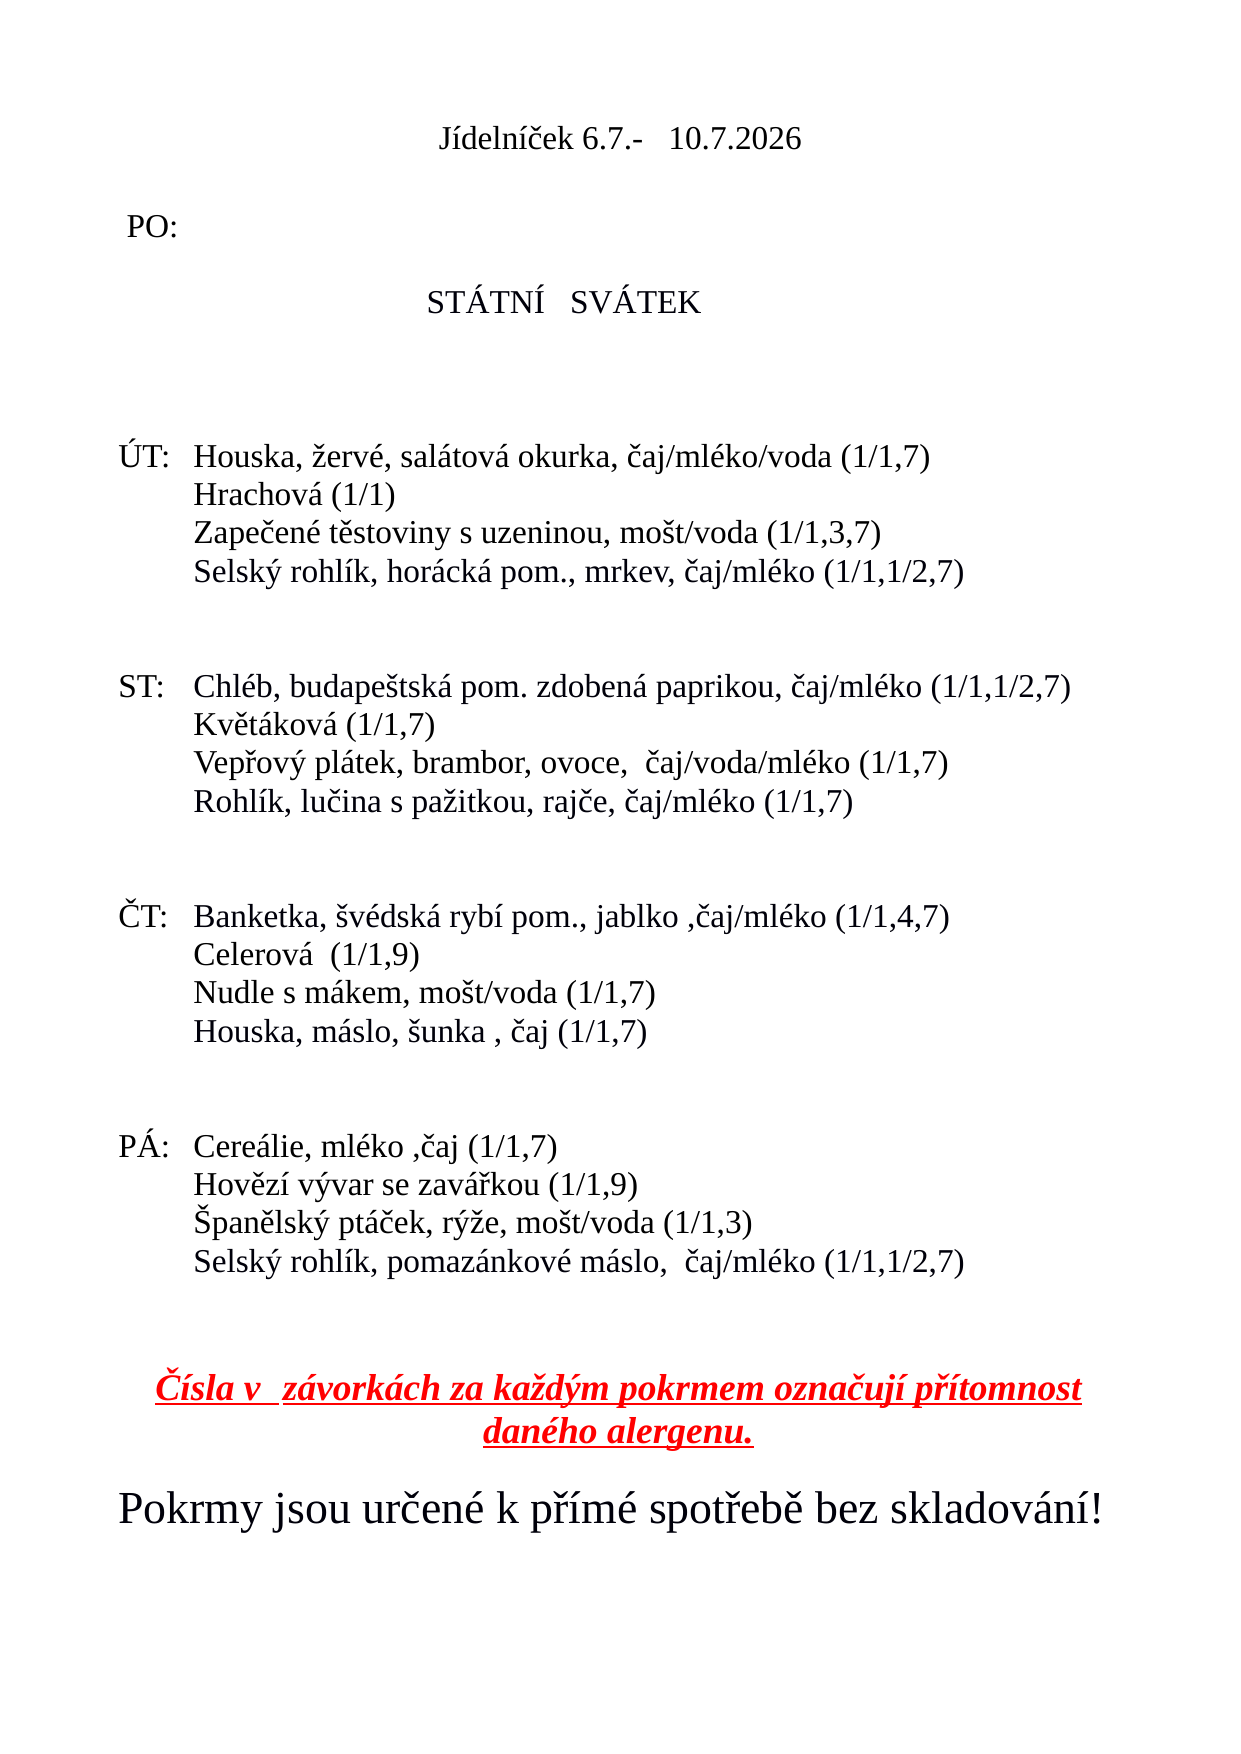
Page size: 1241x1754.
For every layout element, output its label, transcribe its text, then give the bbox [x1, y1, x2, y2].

table_cell Selský rohlík, horácká pom., mrkev, čaj/mléko (1/1,1/2,7) [186, 551, 1151, 589]
table_cell ÚT: [111, 436, 186, 474]
table_cell [111, 551, 186, 589]
table_cell Nudle s mákem, mošt/voda (1/1,7) [186, 973, 1151, 1011]
table_cell [111, 513, 186, 551]
table_cell [186, 1049, 1151, 1126]
table_cell [186, 819, 1151, 896]
table_cell ČT: [111, 896, 186, 934]
table_cell Celerová (1/1,9) [186, 934, 1151, 972]
table_cell [111, 743, 186, 781]
table_cell ST: [111, 666, 186, 704]
table_cell [111, 819, 186, 896]
table_cell [111, 704, 186, 742]
table_cell Hovězí vývar se zavářkou (1/1,9) [186, 1164, 1151, 1202]
table_cell [111, 973, 186, 1011]
table_cell STÁTNÍ SVÁTEK [186, 283, 1151, 321]
table_cell [186, 321, 1151, 359]
table_cell [186, 589, 1151, 666]
text Pokrmy jsou určené k přímé spotřebě bez skladování! [118, 1480, 1122, 1533]
table_cell [111, 934, 186, 972]
table_cell [111, 359, 186, 436]
table_cell [111, 474, 186, 512]
table_cell [111, 1241, 186, 1279]
table_cell [111, 589, 186, 666]
table_cell PÁ: [111, 1126, 186, 1164]
table_cell Cereálie, mléko ,čaj (1/1,7) [186, 1126, 1151, 1164]
table_cell Vepřový plátek, brambor, ovoce, čaj/voda/mléko (1/1,7) [186, 743, 1151, 781]
table_cell [186, 359, 1151, 436]
table_cell [111, 1011, 186, 1049]
table_cell Hrachová (1/1) [186, 474, 1151, 512]
table_cell Španělský ptáček, rýže, mošt/voda (1/1,3) [186, 1203, 1151, 1241]
table_cell Rohlík, lučina s pažitkou, rajče, čaj/mléko (1/1,7) [186, 781, 1151, 819]
table_cell Zapečené těstoviny s uzeninou, mošt/voda (1/1,3,7) [186, 513, 1151, 551]
table_header [186, 206, 1151, 244]
table_cell Banketka, švédská rybí pom., jablko ,čaj/mléko (1/1,4,7) [186, 896, 1151, 934]
table_cell Houska, máslo, šunka , čaj (1/1,7) [186, 1011, 1151, 1049]
text Jídelníček 6.7.- 10.7.2026 [118, 118, 1122, 156]
table_cell [111, 1164, 186, 1202]
table_cell Selský rohlík, pomazánkové máslo, čaj/mléko (1/1,1/2,7) [186, 1241, 1151, 1279]
table_cell Houska, žervé, salátová okurka, čaj/mléko/voda (1/1,7) [186, 436, 1151, 474]
text Čísla v závorkách za každým pokrmem označují přítomnost daného alergenu. [118, 1365, 1122, 1452]
table_header PO: [111, 206, 186, 359]
table_cell Květáková (1/1,7) [186, 704, 1151, 742]
table_cell [186, 244, 1151, 282]
table_cell [111, 781, 186, 819]
table_cell [111, 1049, 186, 1126]
table_cell Chléb, budapeštská pom. zdobená paprikou, čaj/mléko (1/1,1/2,7) [186, 666, 1151, 704]
table_cell [111, 1203, 186, 1241]
